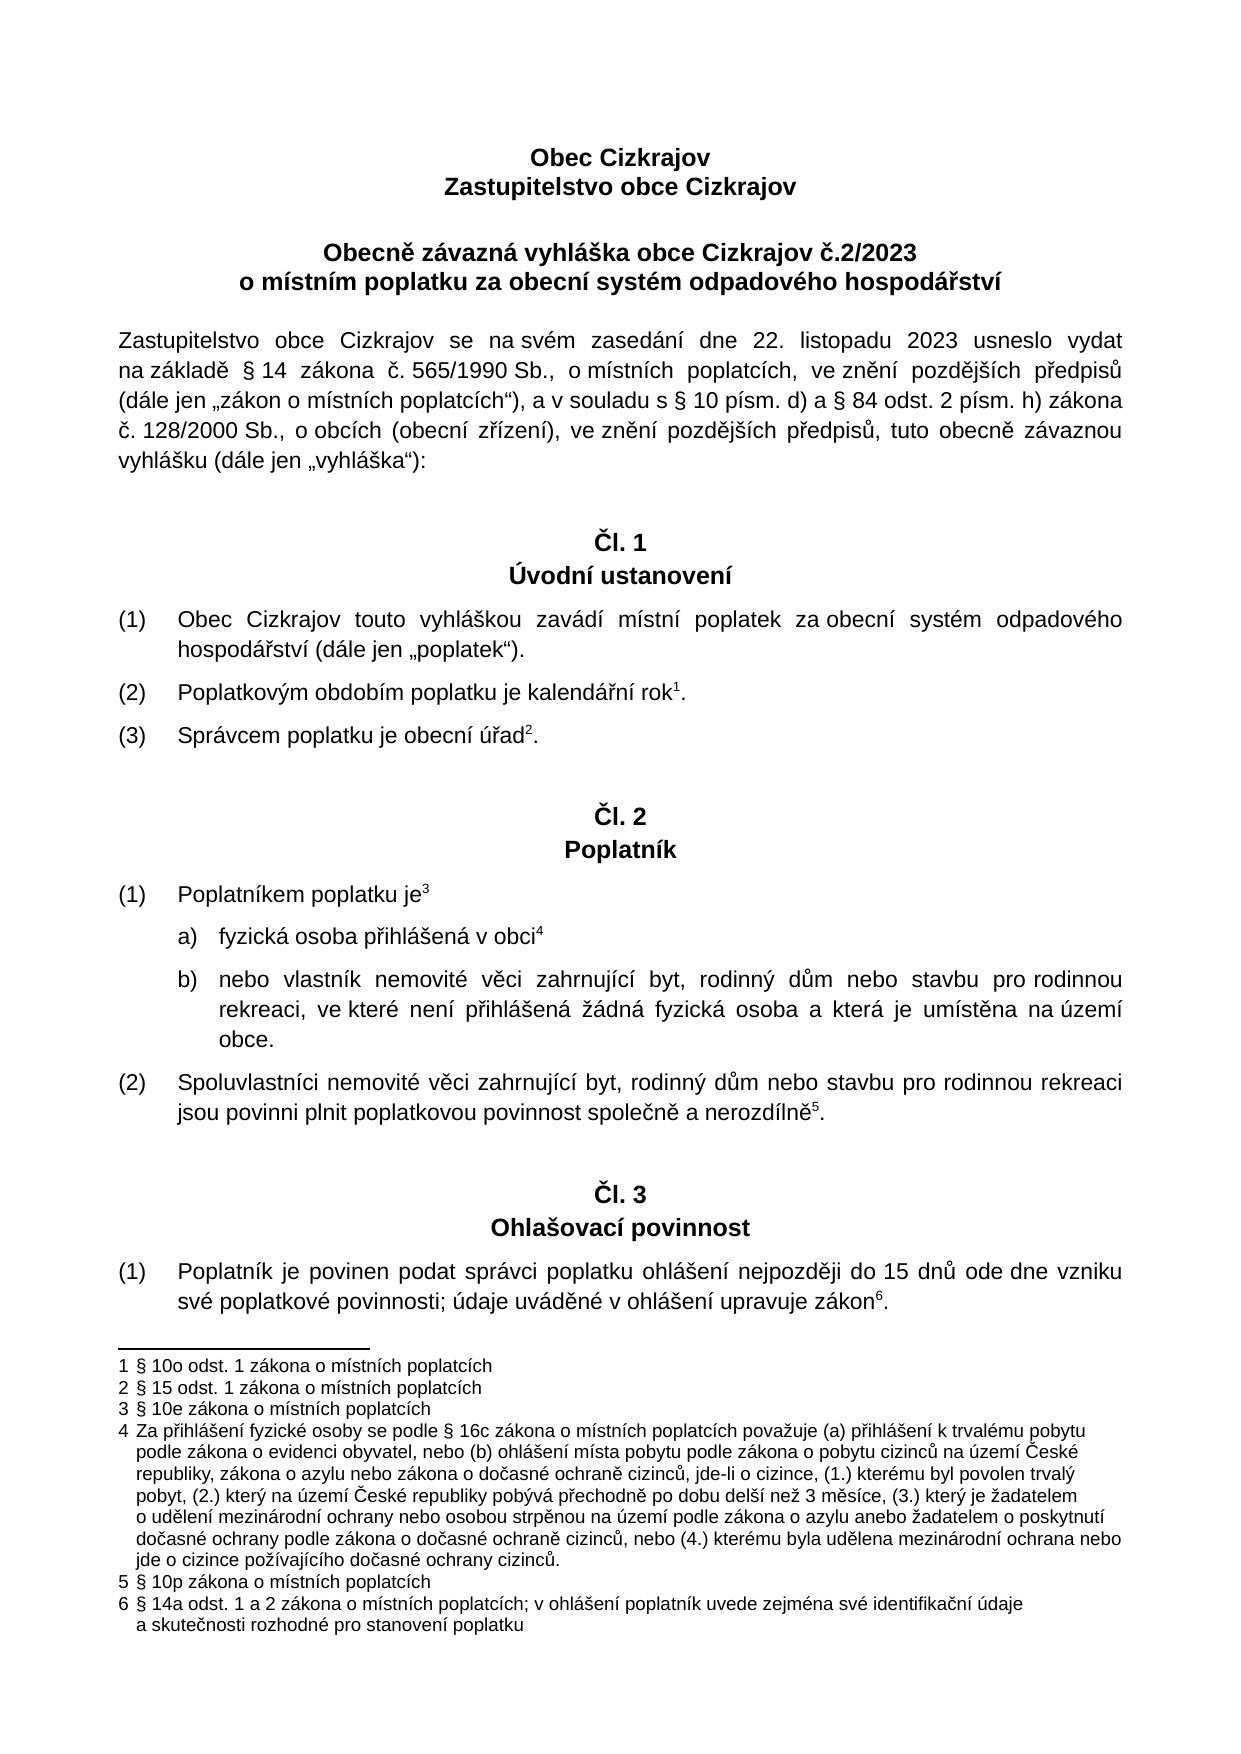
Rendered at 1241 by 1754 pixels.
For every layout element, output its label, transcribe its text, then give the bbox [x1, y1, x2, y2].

list § 10e zákona o místních poplatcích [118, 1398, 1122, 1420]
list § 10p zákona o místních poplatcích [118, 1571, 1122, 1592]
subtitle Čl. 2 Poplatník [118, 802, 1122, 864]
list fyzická osoba přihlášená v obci [177, 923, 1122, 950]
subtitle Čl. 3 Ohlašovací povinnost [118, 1179, 1122, 1241]
list Poplatkovým obdobím poplatku je kalendářní rok. [118, 679, 1122, 706]
list § 15 odst. 1 zákona o místních poplatcích [118, 1377, 1122, 1398]
list Spoluvlastníci nemovité věci zahrnující byt, rodinný dům nebo stavbu pro rodinnou rekreaci jsou povinni plnit poplatkovou povinnost společně a nerozdílně. [118, 1069, 1122, 1126]
list § 14a odst. 1 a 2 zákona o místních poplatcích; v ohlášení poplatník uvede zejména své identifikační údaje a skutečnosti rozhodné pro stanovení poplatku [118, 1592, 1122, 1635]
subtitle Čl. 1 Úvodní ustanovení [118, 528, 1122, 589]
list Poplatníkem poplatku je [118, 881, 1122, 907]
text Zastupitelstvo obce Cizkrajov se na svém zasedání dne 22. listopadu 2023 usneslo vydat na základě § 14 zákona č. 565/1990 Sb., o místních poplatcích, ve znění pozdějších předpisů (dále jen „zákon o místních poplatcích“), a v souladu s § 10 písm. d) a § 84 odst. 2 písm. h) zákona č. 128/2000 Sb., o obcích (obecní zřízení), ve znění pozdějších předpisů, tuto obecně závaznou vyhlášku (dále jen „vyhláška“): [118, 327, 1122, 474]
list Poplatník je povinen podat správci poplatku ohlášení nejpozději do 15 dnů ode dne vzniku své poplatkové povinnosti; údaje uváděné v ohlášení upravuje zákon. [118, 1258, 1122, 1315]
list Za přihlášení fyzické osoby se podle § 16c zákona o místních poplatcích považuje (a) přihlášení k trvalému pobytu podle zákona o evidenci obyvatel, nebo (b) ohlášení místa pobytu podle zákona o pobytu cizinců na území České republiky, zákona o azylu nebo zákona o dočasné ochraně cizinců, jde-li o cizince, (1.) kterému byl povolen trvalý pobyt, (2.) který na území České republiky pobývá přechodně po dobu delší než 3 měsíce, (3.) který je žadatelem o udělení mezinárodní ochrany nebo osobou strpěnou na území podle zákona o azylu anebo žadatelem o poskytnutí dočasné ochrany podle zákona o dočasné ochraně cizinců, nebo (4.) kterému byla udělena mezinárodní ochrana nebo jde o cizince požívajícího dočasné ochrany cizinců. [118, 1420, 1122, 1571]
subtitle Obecně závazná vyhláška obce Cizkrajov č.2/2023 o místním poplatku za obecní systém odpadového hospodářství [118, 238, 1122, 295]
list nebo vlastník nemovité věci zahrnující byt, rodinný dům nebo stavbu pro rodinnou rekreaci, ve které není přihlášená žádná fyzická osoba a která je umístěna na území obce. [177, 966, 1122, 1053]
title Obec Cizkrajov Zastupitelstvo obce Cizkrajov [118, 143, 1122, 201]
list Správcem poplatku je obecní úřad. [118, 722, 1122, 748]
list Obec Cizkrajov touto vyhláškou zavádí místní poplatek za obecní systém odpadového hospodářství (dále jen „poplatek“). [118, 606, 1122, 663]
list § 10o odst. 1 zákona o místních poplatcích [118, 1355, 1122, 1377]
